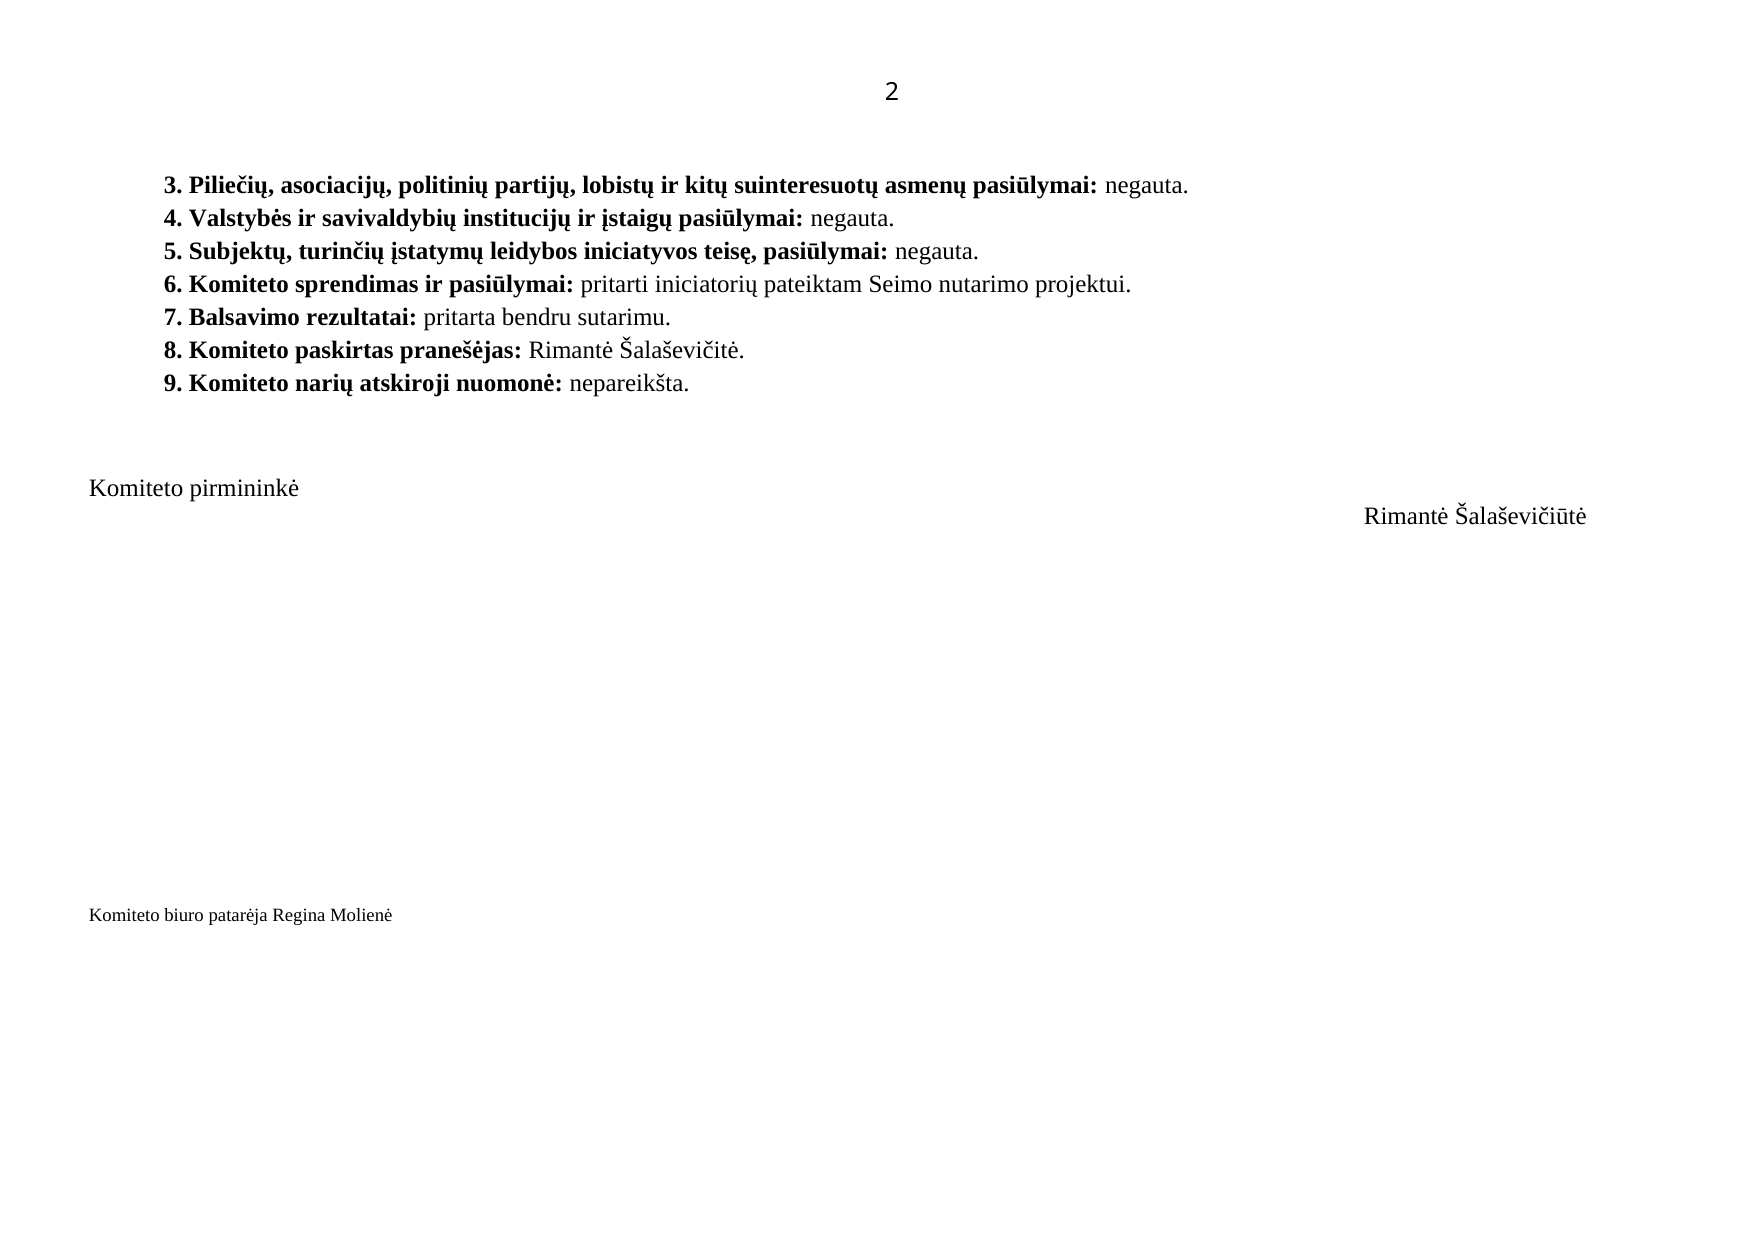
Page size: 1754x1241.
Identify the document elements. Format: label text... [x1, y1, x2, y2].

text Rimantė Šalaševičiūtė [1289, 501, 1695, 530]
text Komiteto pirmininkė [89, 473, 1695, 501]
text 6. Komiteto sprendimas ir pasiūlymai: pritarti iniciatorių pateiktam Seimo nutarimo projektui. [89, 269, 1695, 297]
text 5. Subjektų, turinčių įstatymų leidybos iniciatyvos teisę, pasiūlymai: negauta. [89, 236, 1695, 264]
text 4. Valstybės ir savivaldybių institucijų ir įstaigų pasiūlymai: negauta. [89, 203, 1695, 231]
text 3. Piliečių, asociacijų, politinių partijų, lobistų ir kitų suinteresuotų asmenų pasiūlymai: negauta. [89, 170, 1695, 198]
text 9. Komiteto narių atskiroji nuomonė: nepareikšta. [89, 368, 1695, 397]
text 8. Komiteto paskirtas pranešėjas: Rimantė Šalaševičitė. [89, 335, 1695, 363]
text Komiteto biuro patarėja Regina Molienė [89, 904, 1695, 926]
text 7. Balsavimo rezultatai: pritarta bendru sutarimu. [89, 302, 1695, 331]
